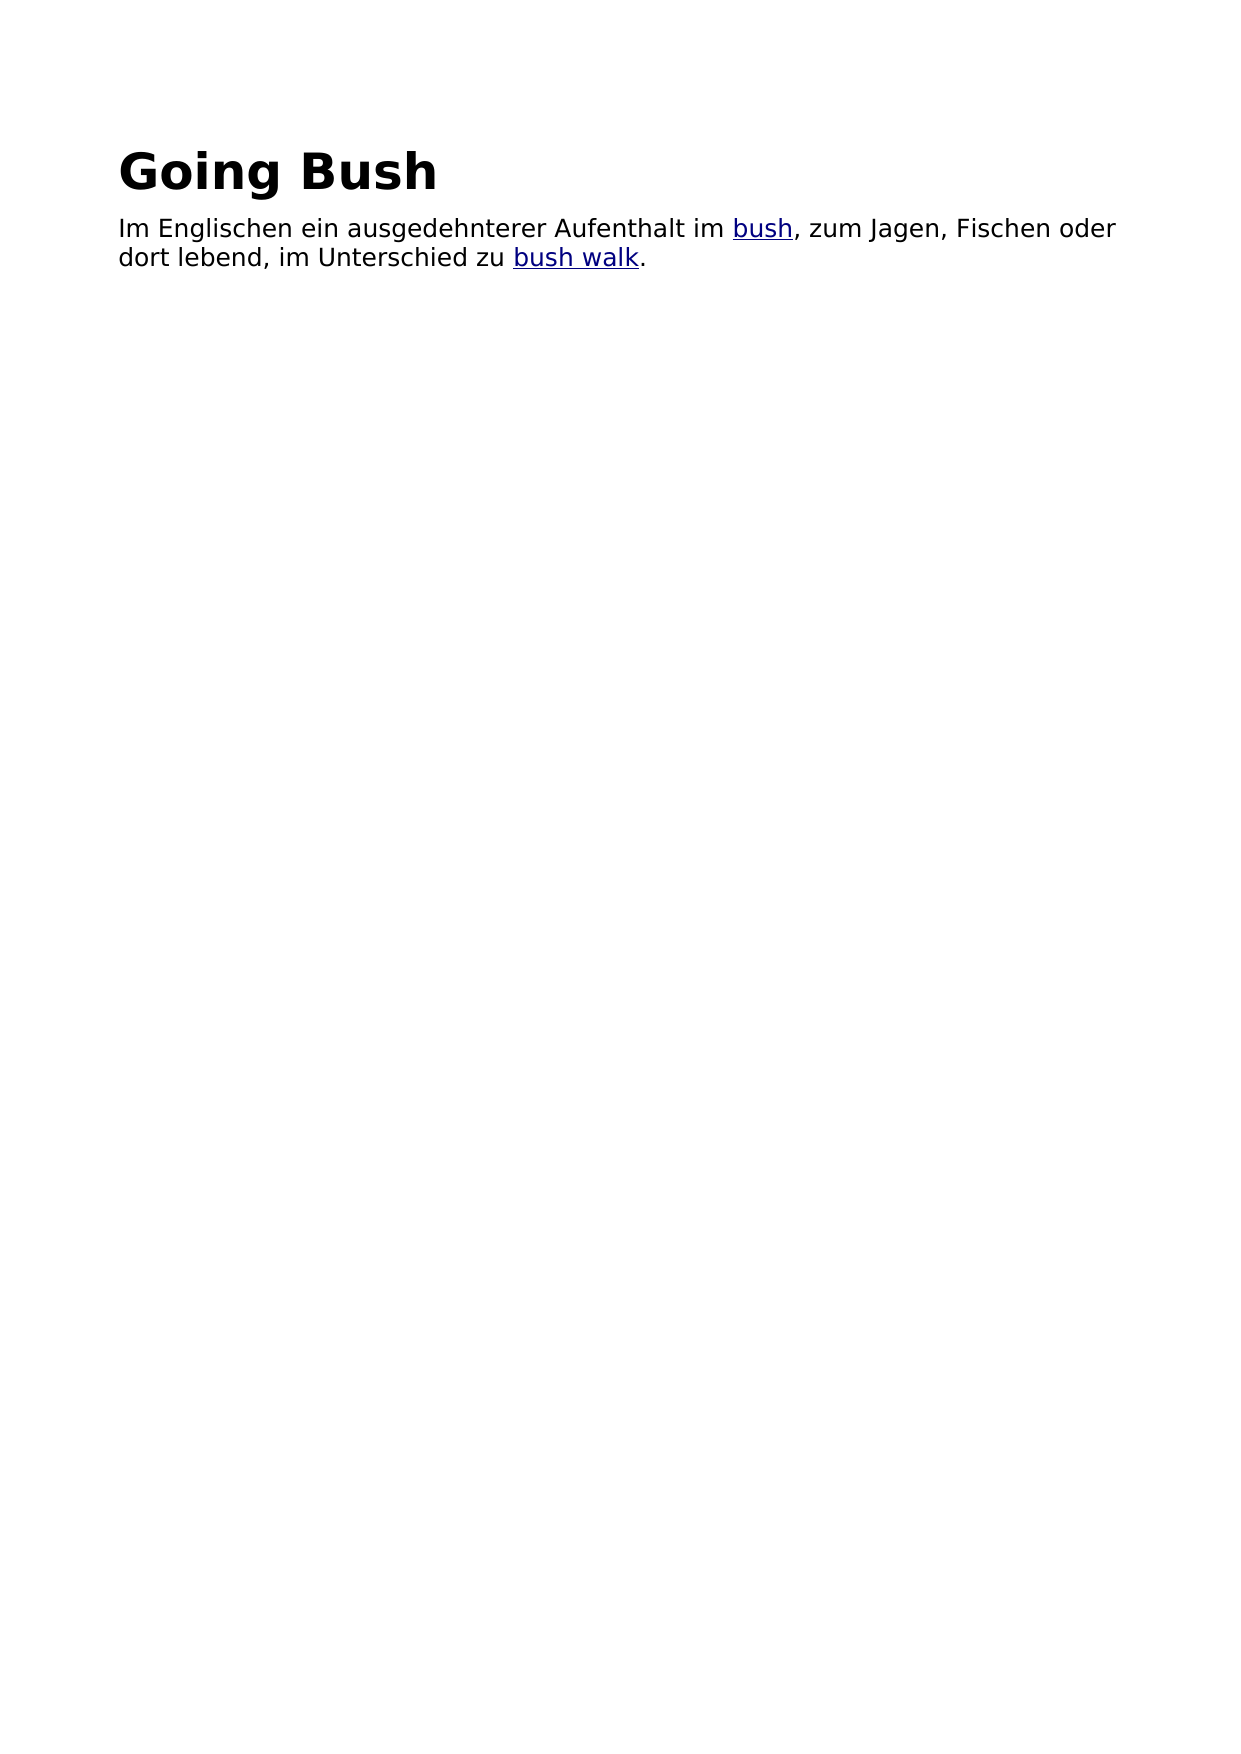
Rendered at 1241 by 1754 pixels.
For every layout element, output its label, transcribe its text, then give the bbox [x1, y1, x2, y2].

subtitle Going Bush [118, 143, 1122, 201]
text Im Englischen ein ausgedehnterer Aufenthalt im bush, zum Jagen, Fischen oder dort lebend, im Unterschied zu bush walk. [118, 214, 1122, 272]
